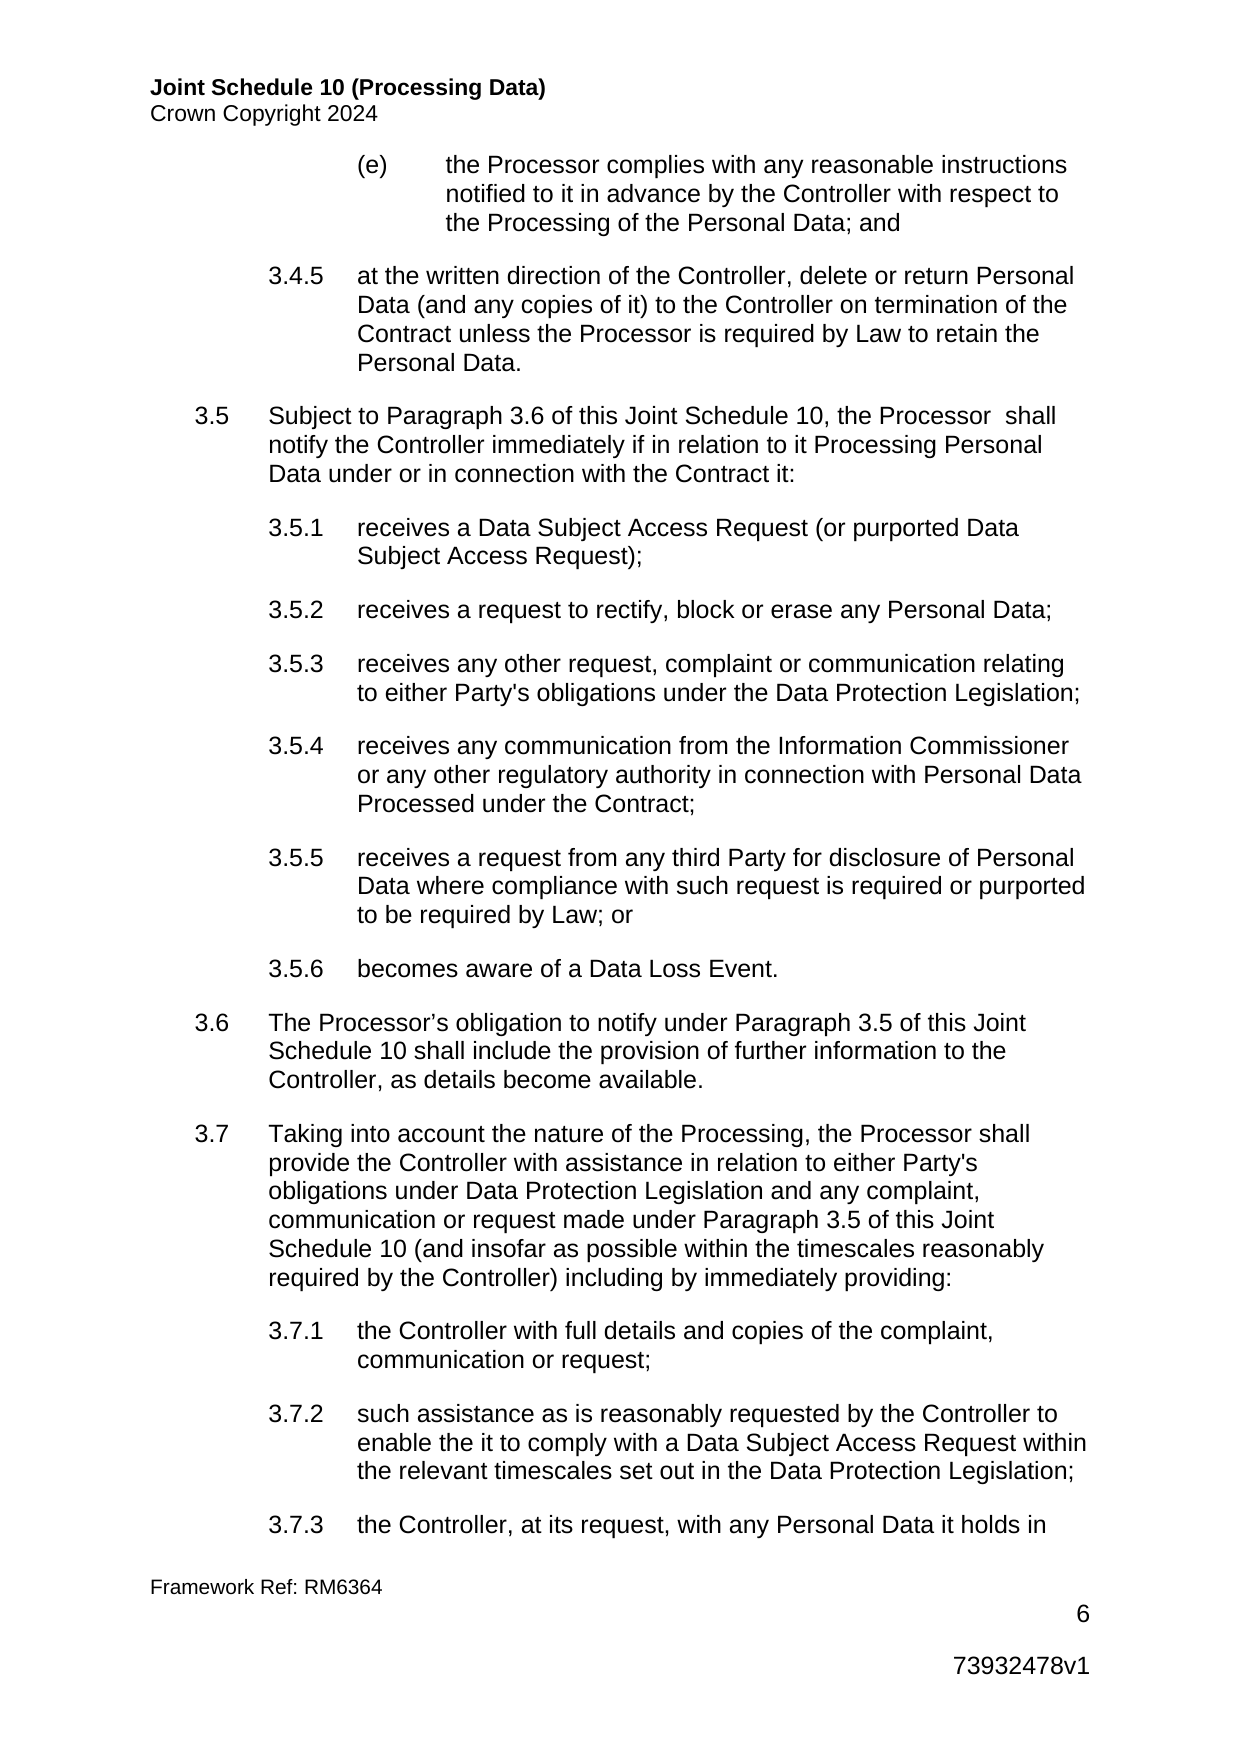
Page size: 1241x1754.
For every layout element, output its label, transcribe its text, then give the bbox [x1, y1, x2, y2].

text 3.5 Subject to Paragraph 3.6 of this Joint Schedule 10, the Processor shall notify the Controller immediately if in relation to it Processing Personal Data under or in connection with the Contract it: [194, 401, 1090, 487]
list such assistance as is reasonably requested by the Controller to enable the it to comply with a Data Subject Access Request within the relevant timescales set out in the Data Protection Legislation; [268, 1399, 1090, 1485]
text 3.7 Taking into account the nature of the Processing, the Processor shall provide the Controller with assistance in relation to either Party's obligations under Data Protection Legislation and any complaint, communication or request made under Paragraph 3.5 of this Joint Schedule 10 (and insofar as possible within the timescales reasonably required by the Controller) including by immediately providing: [194, 1119, 1090, 1291]
list receives a request to rectify, block or erase any Personal Data; [268, 595, 1090, 624]
text 3.4.5 at the written direction of the Controller, delete or return Personal Data (and any copies of it) to the Controller on termination of the Contract unless the Processor is required by Law to retain the Personal Data. [268, 261, 1090, 376]
list the Processor complies with any reasonable instructions notified to it in advance by the Controller with respect to the Processing of the Personal Data; and [357, 150, 1090, 236]
list becomes aware of a Data Loss Event. [268, 954, 1090, 982]
list receives any communication from the Information Commissioner or any other regulatory authority in connection with Personal Data Processed under the Contract; [268, 731, 1090, 817]
list receives a Data Subject Access Request (or purported Data Subject Access Request); [268, 512, 1090, 570]
list the Controller with full details and copies of the complaint, communication or request; [268, 1316, 1090, 1374]
text 3.6 The Processor’s obligation to notify under Paragraph 3.5 of this Joint Schedule 10 shall include the provision of further information to the Controller, as details become available. [194, 1007, 1090, 1094]
list receives any other request, complaint or communication relating to either Party's obligations under the Data Protection Legislation; [268, 649, 1090, 706]
list the Controller, at its request, with any Personal Data it holds in [268, 1510, 1090, 1539]
list receives a request from any third Party for disclosure of Personal Data where compliance with such request is required or purported to be required by Law; or [268, 842, 1090, 929]
